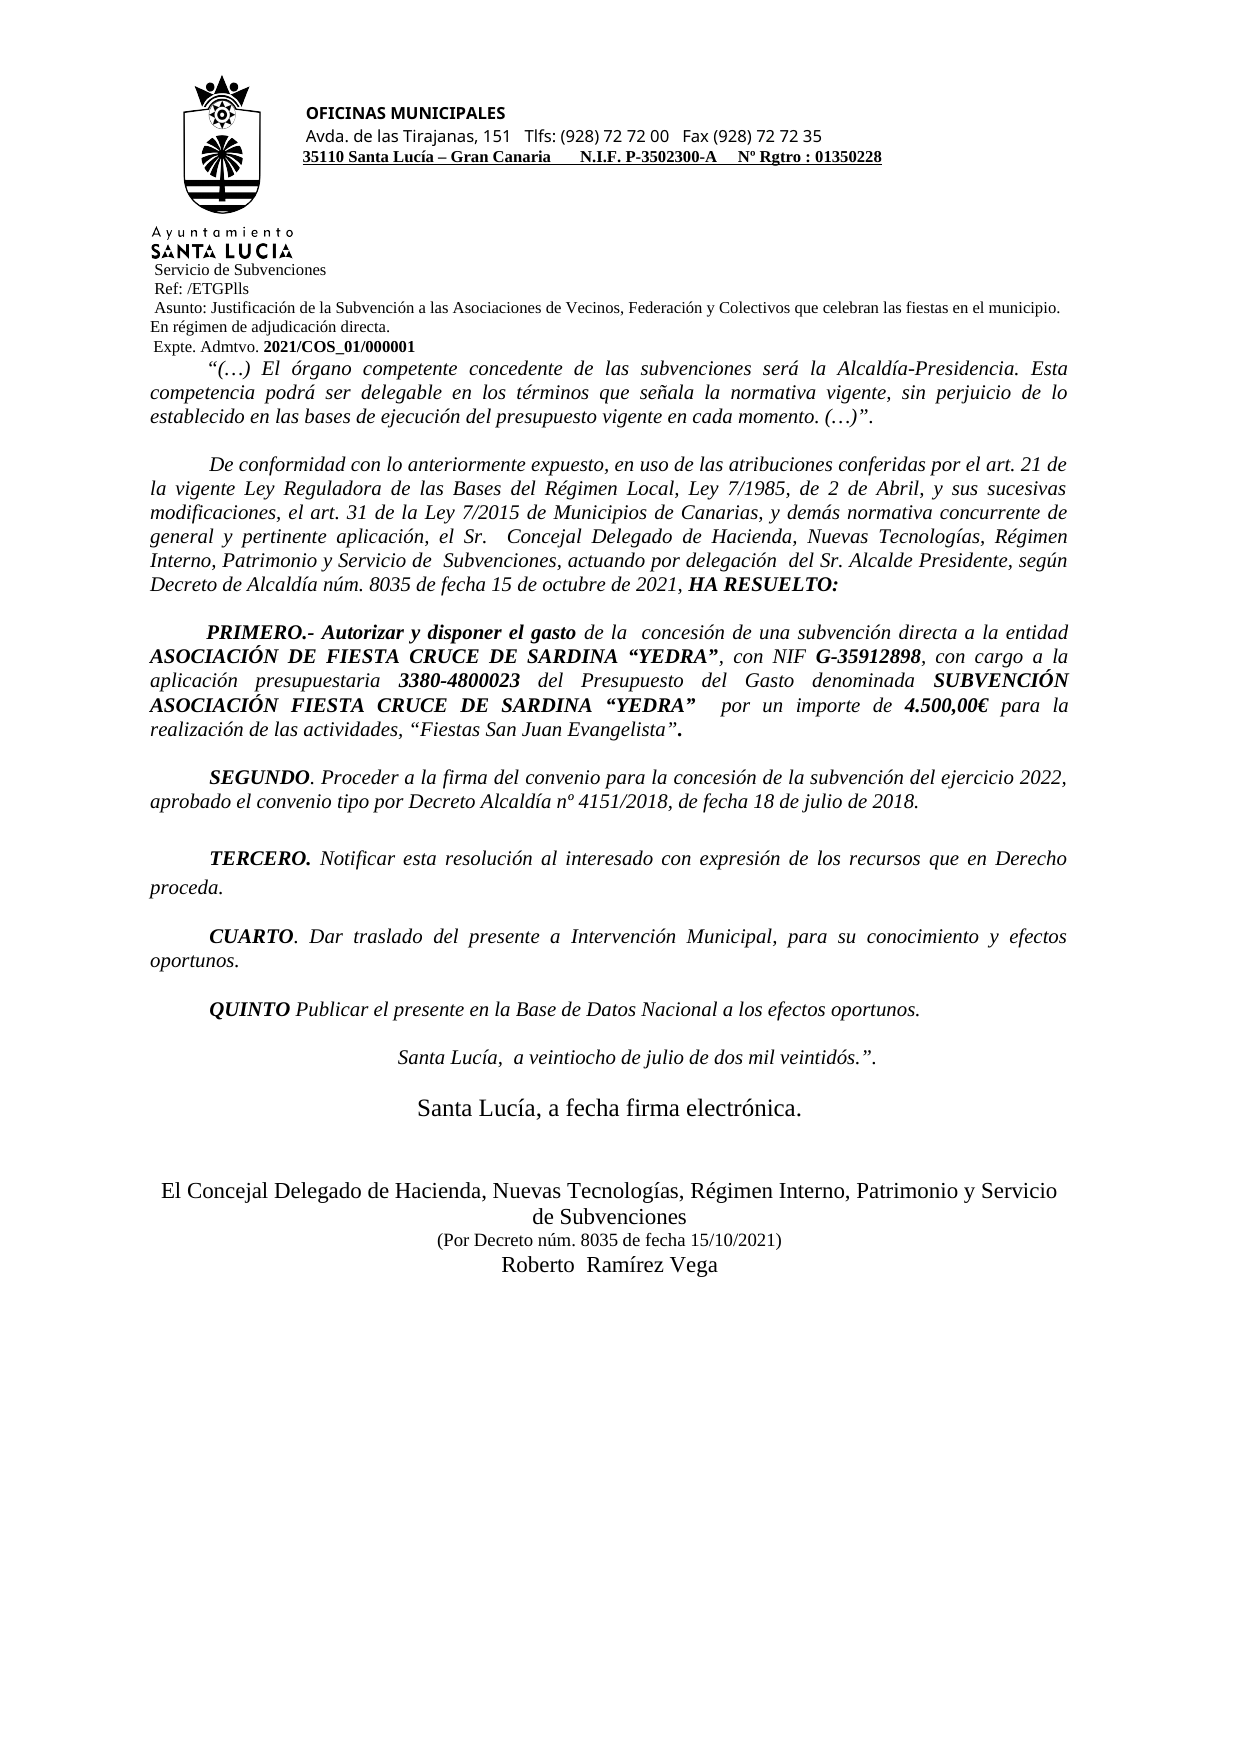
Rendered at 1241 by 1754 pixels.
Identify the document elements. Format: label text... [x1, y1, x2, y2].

text CUARTO. Dar traslado del presente a Intervención Municipal, para su conocimiento y efectos oportunos. [150, 924, 1069, 972]
text (Por Decreto núm. 8035 de fecha 15/10/2021) [150, 1229, 1069, 1251]
text Santa Lucía, a veintiocho de julio de dos mil veintidós.”. [150, 1045, 1069, 1069]
text El Concejal Delegado de Hacienda, Nuevas Tecnologías, Régimen Interno, Patrimonio y Servicio de Subvenciones [150, 1177, 1069, 1229]
text Santa Lucía, a fecha firma electrónica. [150, 1093, 1069, 1122]
text TERCERO. Notificar esta resolución al interesado con expresión de los recursos que en Derecho proceda. [150, 842, 1069, 900]
text “(…) El órgano competente concedente de las subvenciones será la Alcaldía-Presidencia. Esta competencia podrá ser delegable en los términos que señala la normativa vigente, sin perjuicio de lo establecido en las bases de ejecución del presupuesto vigente en cada momento. (…)”. [150, 356, 1069, 428]
text De conformidad con lo anteriormente expuesto, en uso de las atribuciones conferidas por el art. 21 de la vigente Ley Reguladora de las Bases del Régimen Local, Ley 7/1985, de 2 de Abril, y sus sucesivas modificaciones, el art. 31 de la Ley 7/2015 de Municipios de Canarias, y demás normativa concurrente de general y pertinente aplicación, el Sr. Concejal Delegado de Hacienda, Nuevas Tecnologías, Régimen Interno, Patrimonio y Servicio de Subvenciones, actuando por delegación del Sr. Alcalde Presidente, según Decreto de Alcaldía núm. 8035 de fecha 15 de octubre de 2021, HA RESUELTO: [150, 452, 1069, 596]
text SEGUNDO. Proceder a la firma del convenio para la concesión de la subvención del ejercicio 2022, aprobado el convenio tipo por Decreto Alcaldía nº 4151/2018, de fecha 18 de julio de 2018. [150, 765, 1069, 813]
text PRIMERO.- Autorizar y disponer el gasto de la concesión de una subvención directa a la entidad ASOCIACIÓN DE FIESTA CRUCE DE SARDINA “YEDRA”, con NIF G-35912898, con cargo a la aplicación presupuestaria 3380-4800023 del Presupuesto del Gasto denominada SUBVENCIÓN ASOCIACIÓN FIESTA CRUCE DE SARDINA “YEDRA” por un importe de 4.500,00€ para la realización de las actividades, “Fiestas San Juan Evangelista”. [150, 620, 1069, 741]
text Roberto Ramírez Vega [150, 1251, 1069, 1277]
text QUINTO Publicar el presente en la Base de Datos Nacional a los efectos oportunos. [150, 997, 1069, 1021]
